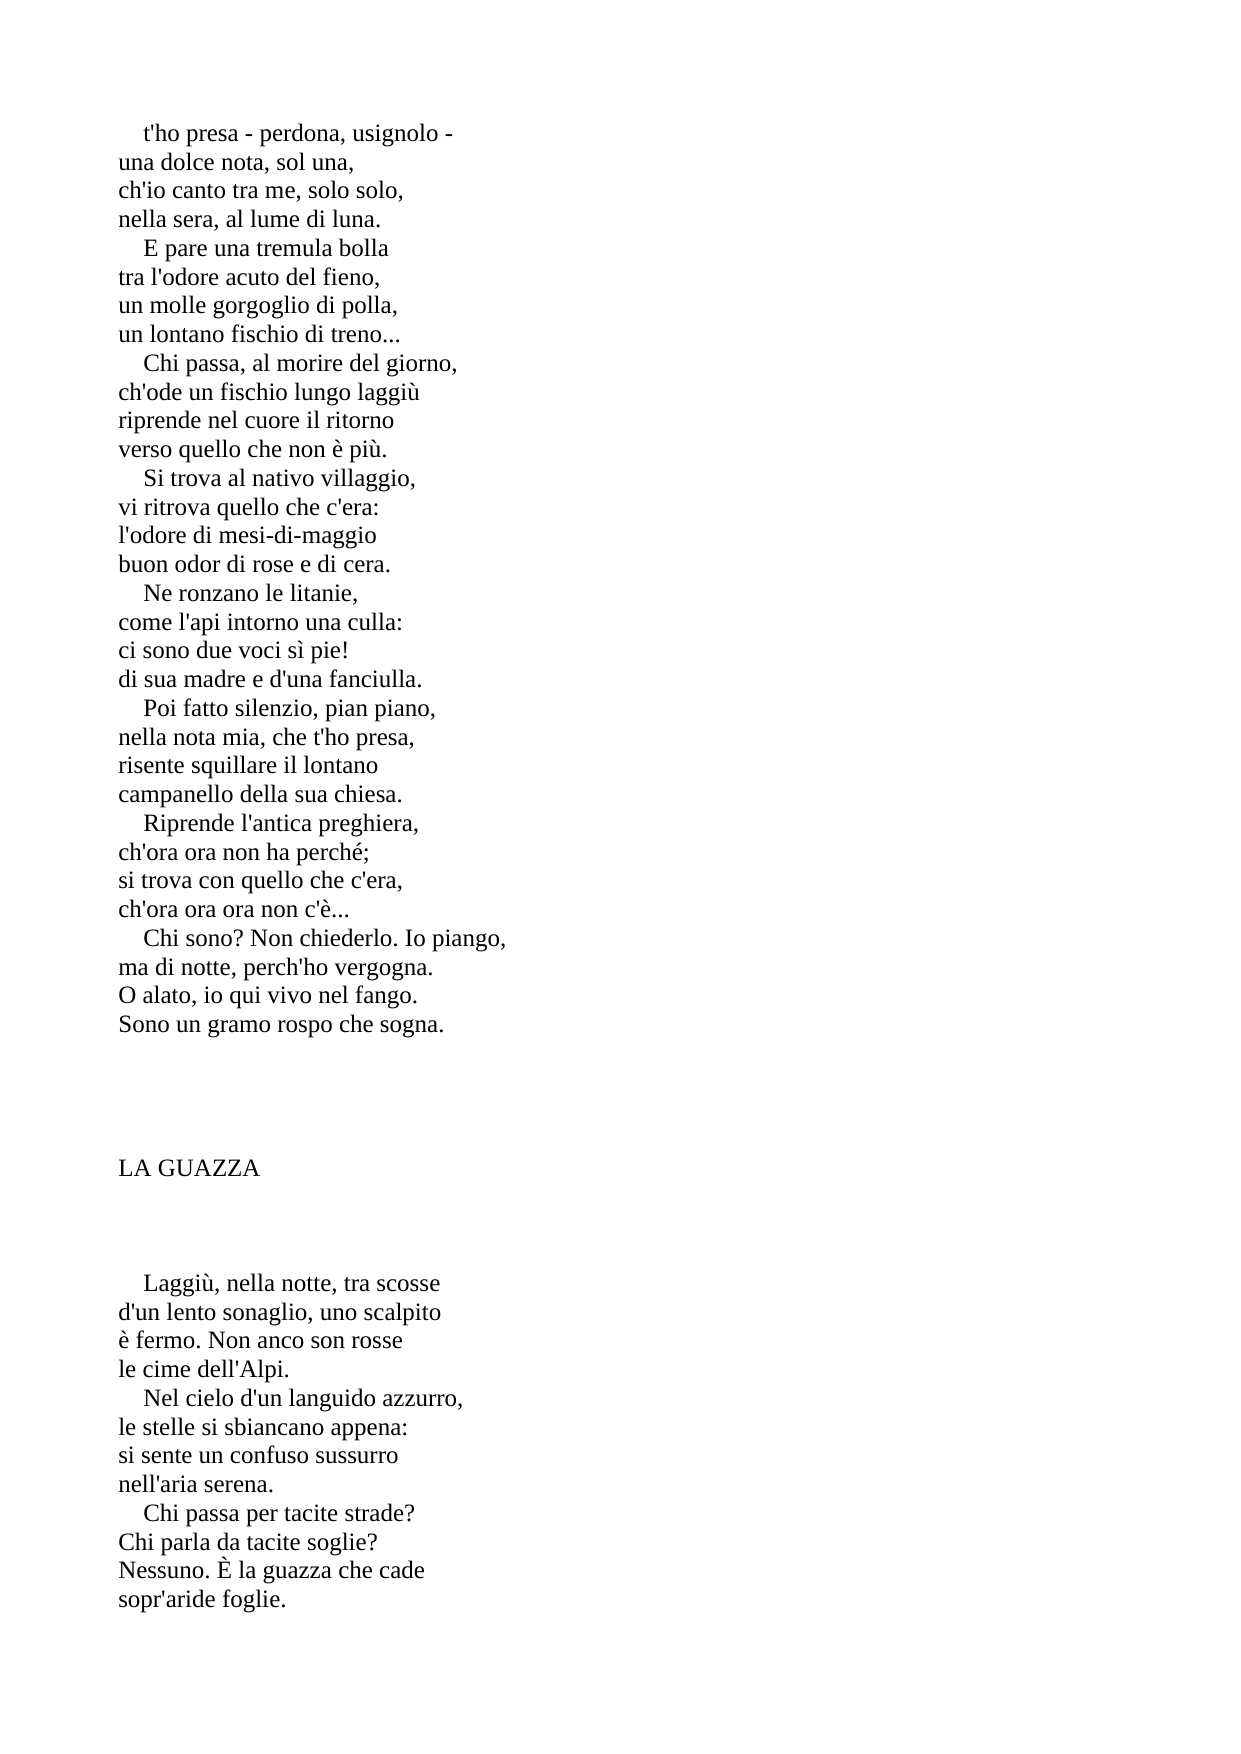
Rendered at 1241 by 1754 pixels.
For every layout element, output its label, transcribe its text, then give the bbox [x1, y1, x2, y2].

text Chi passa per tacite strade? [118, 1498, 1122, 1527]
text ma di notte, perch'ho vergogna. [118, 952, 1122, 981]
text una dolce nota, sol una, [118, 147, 1122, 176]
text ch'ora ora non ha perché; [118, 837, 1122, 866]
text E pare una tremula bolla [118, 233, 1122, 262]
text Sono un gramo rospo che sogna. [118, 1009, 1122, 1038]
text Nessuno. È la guazza che cade [118, 1556, 1122, 1584]
text sopr'aride foglie. [118, 1584, 1122, 1613]
text verso quello che non è più. [118, 434, 1122, 463]
text ch'io canto tra me, solo solo, [118, 176, 1122, 204]
text d'un lento sonaglio, uno scalpito [118, 1297, 1122, 1326]
text Poi fatto silenzio, pian piano, [118, 693, 1122, 722]
text Riprende l'antica preghiera, [118, 808, 1122, 837]
text si trova con quello che c'era, [118, 866, 1122, 894]
text ch'ora ora ora non c'è... [118, 894, 1122, 923]
text t'ho presa - perdona, usignolo - [118, 118, 1122, 147]
text è fermo. Non anco son rosse [118, 1326, 1122, 1354]
text ci sono due voci sì pie! [118, 636, 1122, 664]
text Chi parla da tacite soglie? [118, 1527, 1122, 1556]
text Nel cielo d'un languido azzurro, [118, 1383, 1122, 1412]
text Chi sono? Non chiederlo. Io piango, [118, 923, 1122, 952]
text campanello della sua chiesa. [118, 779, 1122, 808]
text Ne ronzano le litanie, [118, 578, 1122, 607]
text di sua madre e d'una fanciulla. [118, 664, 1122, 693]
text un lontano fischio di treno... [118, 319, 1122, 348]
text risente squillare il lontano [118, 751, 1122, 779]
text riprende nel cuore il ritorno [118, 406, 1122, 434]
text Laggiù, nella notte, tra scosse [118, 1268, 1122, 1297]
text l'odore di mesi-di-maggio [118, 521, 1122, 549]
text nella nota mia, che t'ho presa, [118, 722, 1122, 751]
text buon odor di rose e di cera. [118, 549, 1122, 578]
text si sente un confuso sussurro [118, 1441, 1122, 1469]
text un molle gorgoglio di polla, [118, 291, 1122, 319]
text come l'api intorno una culla: [118, 607, 1122, 636]
text nella sera, al lume di luna. [118, 204, 1122, 233]
text Si trova al nativo villaggio, [118, 463, 1122, 492]
text le cime dell'Alpi. [118, 1354, 1122, 1383]
text ch'ode un fischio lungo laggiù [118, 377, 1122, 406]
text nell'aria serena. [118, 1469, 1122, 1498]
text Chi passa, al morire del giorno, [118, 348, 1122, 377]
text LA GUAZZA [118, 1153, 1122, 1182]
text le stelle si sbiancano appena: [118, 1412, 1122, 1441]
text vi ritrova quello che c'era: [118, 492, 1122, 521]
text tra l'odore acuto del fieno, [118, 262, 1122, 291]
text O alato, io qui vivo nel fango. [118, 981, 1122, 1009]
